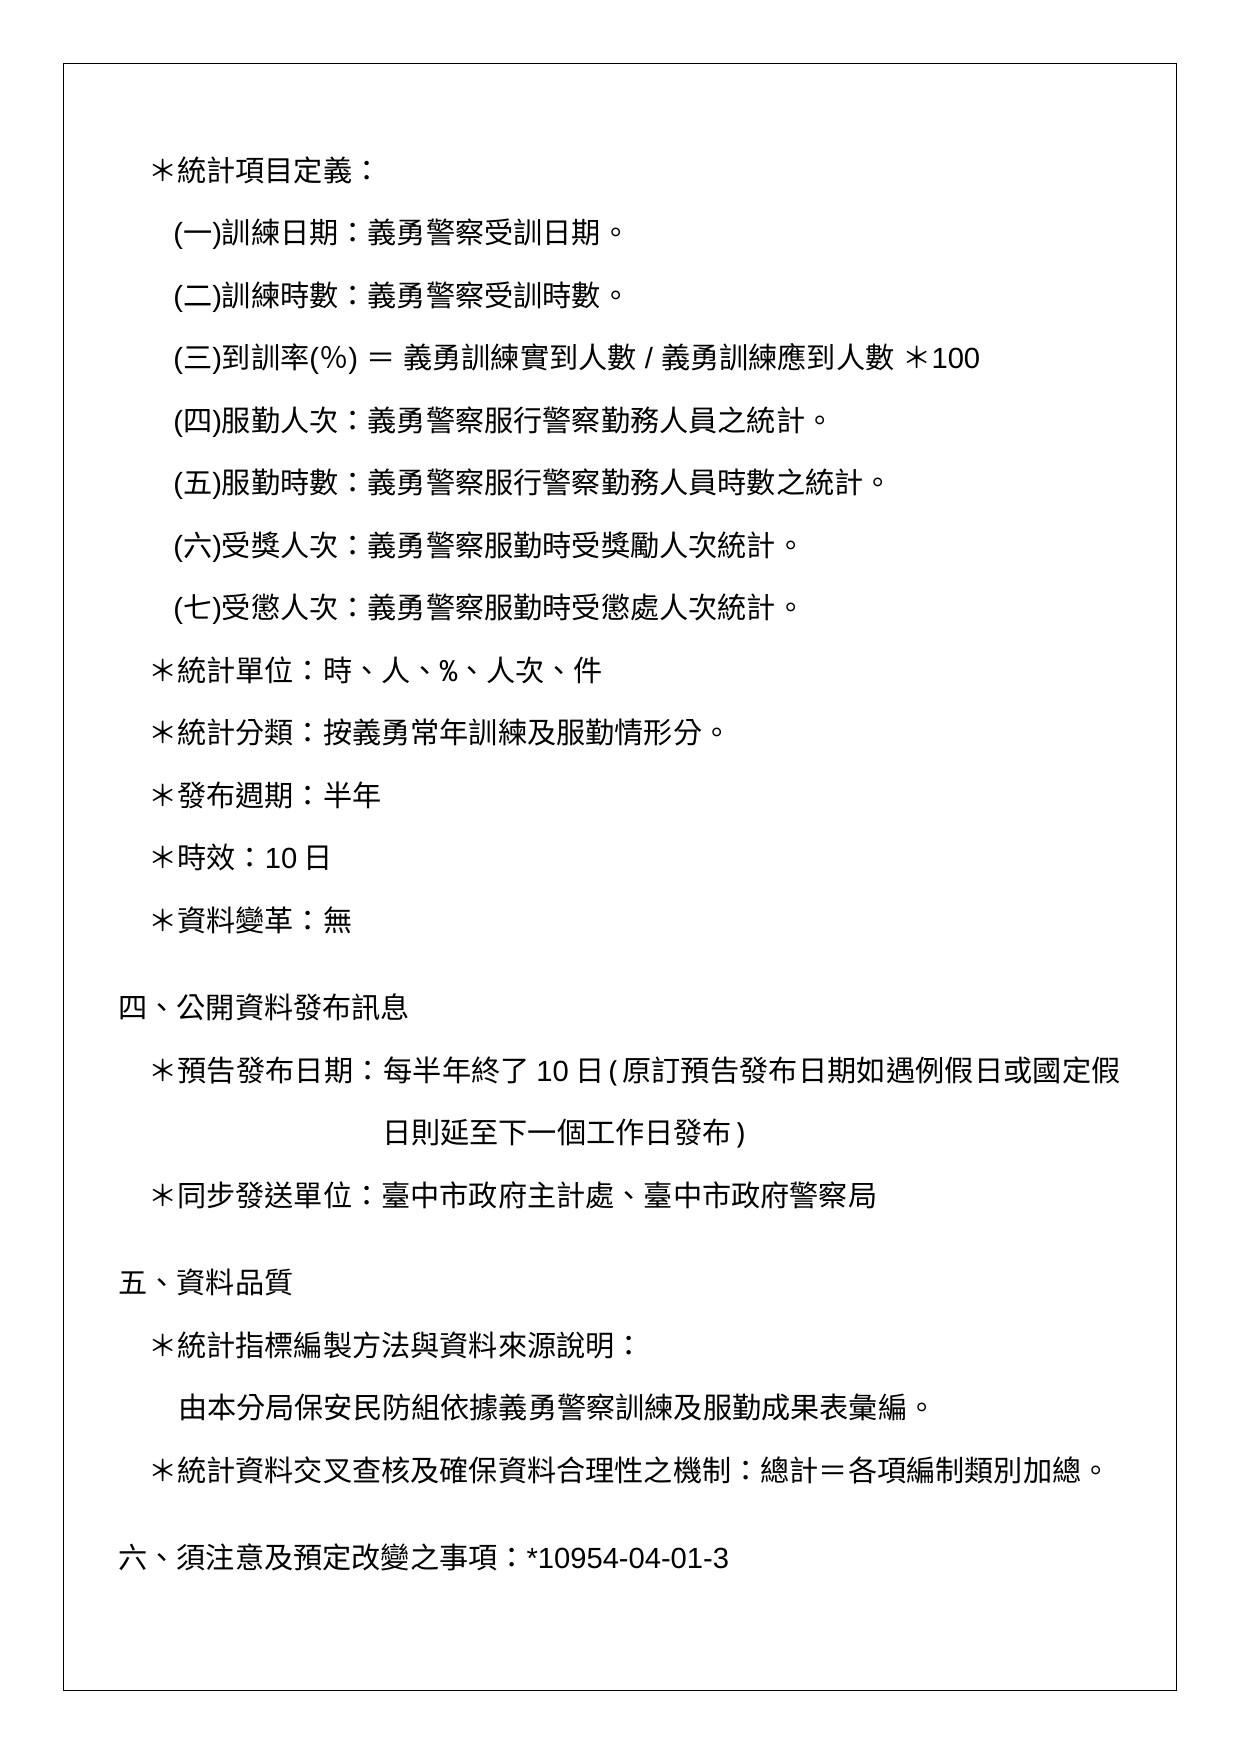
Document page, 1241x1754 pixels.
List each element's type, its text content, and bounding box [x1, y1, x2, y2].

text 六、須注意及預定改變之事項：*10954-04-01-3 [118, 1514, 1122, 1577]
text ＊統計分類：按義勇常年訓練及服勤情形分。 [148, 689, 1122, 752]
text ＊統計資料交叉查核及確保資料合理性之機制：總計＝各項編制類別加總。 [148, 1427, 1122, 1489]
text 五、資料品質 [118, 1239, 1122, 1302]
text (五)服勤時數：義勇警察服行警察勤務人員時數之統計。 [173, 439, 1122, 502]
text 由本分局保安民防組依據義勇警察訓練及服勤成果表彙編。 [178, 1364, 1122, 1427]
text ＊統計項目定義： [148, 127, 1122, 189]
text ＊統計指標編製方法與資料來源說明： [148, 1302, 1122, 1364]
text ＊預告發布日期：每半年終了10日(原訂預告發布日期如遇例假日或國定假日則延至下一個工作日發布) [148, 1027, 1122, 1152]
text (三)到訓率(％) ＝ 義勇訓練實到人數 / 義勇訓練應到人數 ＊100 [173, 314, 1122, 377]
text (一)訓練日期：義勇警察受訓日期。 [173, 189, 1122, 252]
text ＊資料變革：無 [148, 877, 1122, 939]
text (四)服勤人次：義勇警察服行警察勤務人員之統計。 [173, 377, 1122, 439]
text ＊發布週期：半年 [148, 752, 1122, 814]
text (二)訓練時數：義勇警察受訓時數。 [173, 252, 1122, 314]
text ＊同步發送單位：臺中市政府主計處、臺中市政府警察局 [148, 1152, 1122, 1214]
text ＊統計單位：時、人、%、人次、件 [148, 627, 1122, 689]
text ＊時效：10日 [148, 814, 1122, 877]
text (七)受懲人次：義勇警察服勤時受懲處人次統計。 [173, 564, 1122, 627]
text 四、公開資料發布訊息 [118, 964, 1122, 1027]
text (六)受獎人次：義勇警察服勤時受獎勵人次統計。 [173, 502, 1122, 564]
